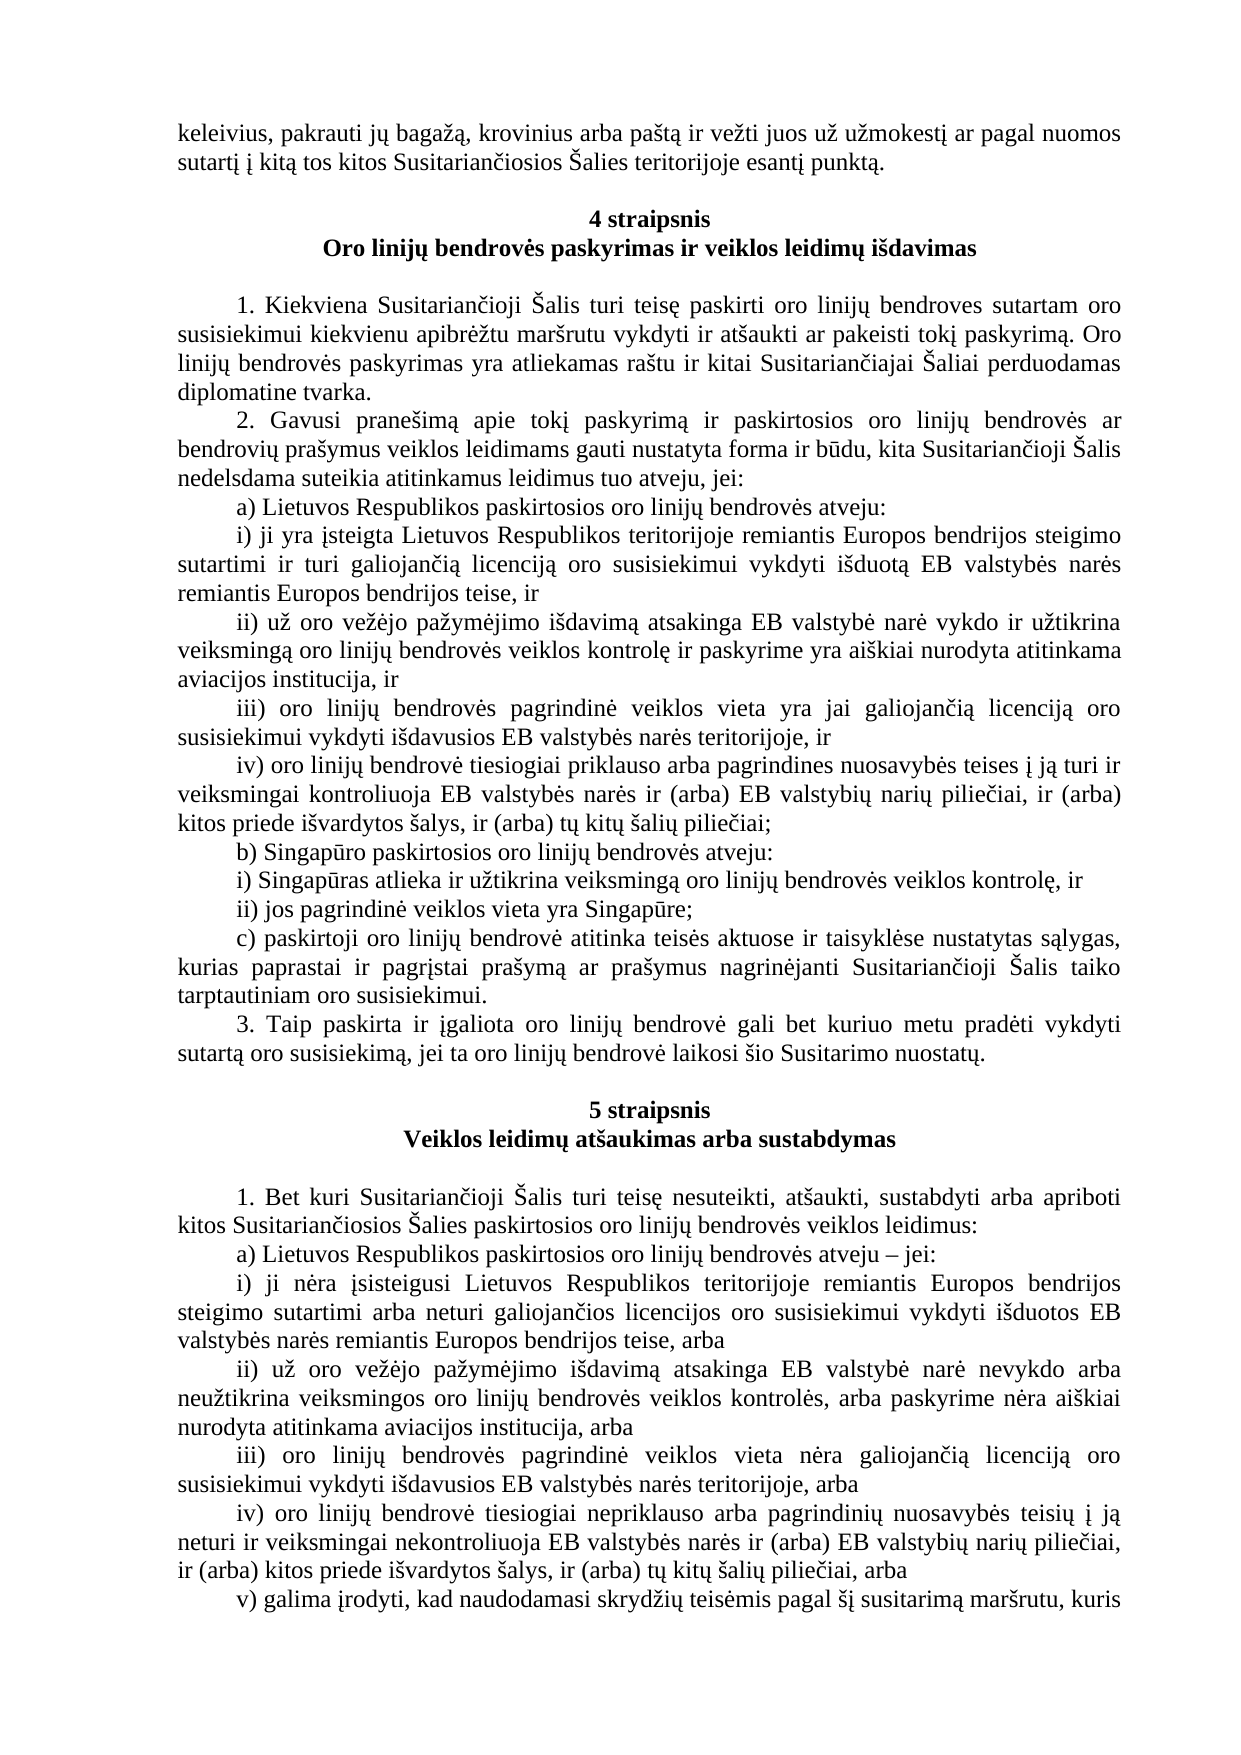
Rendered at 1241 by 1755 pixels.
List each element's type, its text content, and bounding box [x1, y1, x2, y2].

text ii) už oro vežėjo pažymėjimo išdavimą atsakinga EB valstybė narė vykdo ir užtikrina veiksmingą oro linijų bendrovės veiklos kontrolę ir paskyrime yra aiškiai nurodyta atitinkama aviacijos institucija, ir [177, 607, 1122, 693]
text a) Lietuvos Respublikos paskirtosios oro linijų bendrovės atveju – jei: [177, 1239, 1122, 1268]
text iii) oro linijų bendrovės pagrindinė veiklos vieta nėra galiojančią licenciją oro susisiekimui vykdyti išdavusios EB valstybės narės teritorijoje, arba [177, 1441, 1122, 1498]
text i) Singapūras atlieka ir užtikrina veiksmingą oro linijų bendrovės veiklos kontrolę, ir [177, 866, 1122, 894]
text b) Singapūro paskirtosios oro linijų bendrovės atveju: [177, 837, 1122, 866]
text ii) už oro vežėjo pažymėjimo išdavimą atsakinga EB valstybė narė nevykdo arba neužtikrina veiksmingos oro linijų bendrovės veiklos kontrolės, arba paskyrime nėra aiškiai nurodyta atitinkama aviacijos institucija, arba [177, 1354, 1122, 1441]
text 1. Kiekviena Susitariančioji Šalis turi teisę paskirti oro linijų bendroves sutartam oro susisiekimui kiekvienu apibrėžtu maršrutu vykdyti ir atšaukti ar pakeisti tokį paskyrimą. Oro linijų bendrovės paskyrimas yra atliekamas raštu ir kitai Susitariančiajai Šaliai perduodamas diplomatine tvarka. [177, 291, 1122, 406]
text a) Lietuvos Respublikos paskirtosios oro linijų bendrovės atveju: [177, 492, 1122, 521]
text iv) oro linijų bendrovė tiesiogiai nepriklauso arba pagrindinių nuosavybės teisių į ją neturi ir veiksmingai nekontroliuoja EB valstybės narės ir (arba) EB valstybių narių piliečiai, ir (arba) kitos priede išvardytos šalys, ir (arba) tų kitų šalių piliečiai, arba [177, 1498, 1122, 1584]
text Oro linijų bendrovės paskyrimas ir veiklos leidimų išdavimas [177, 233, 1122, 262]
text iv) oro linijų bendrovė tiesiogiai priklauso arba pagrindines nuosavybės teises į ją turi ir veiksmingai kontroliuoja EB valstybės narės ir (arba) EB valstybių narių piliečiai, ir (arba) kitos priede išvardytos šalys, ir (arba) tų kitų šalių piliečiai; [177, 751, 1122, 837]
text c) paskirtoji oro linijų bendrovė atitinka teisės aktuose ir taisyklėse nustatytas sąlygas, kurias paprastai ir pagrįstai prašymą ar prašymus nagrinėjanti Susitariančioji Šalis taiko tarptautiniam oro susisiekimui. [177, 923, 1122, 1009]
text v) galima įrodyti, kad naudodamasi skrydžių teisėmis pagal šį susitarimą maršrutu, kuris [177, 1584, 1122, 1613]
text iii) oro linijų bendrovės pagrindinė veiklos vieta yra jai galiojančią licenciją oro susisiekimui vykdyti išdavusios EB valstybės narės teritorijoje, ir [177, 693, 1122, 751]
text i) ji yra įsteigta Lietuvos Respublikos teritorijoje remiantis Europos bendrijos steigimo sutartimi ir turi galiojančią licenciją oro susisiekimui vykdyti išduotą EB valstybės narės remiantis Europos bendrijos teise, ir [177, 521, 1122, 607]
text i) ji nėra įsisteigusi Lietuvos Respublikos teritorijoje remiantis Europos bendrijos steigimo sutartimi arba neturi galiojančios licencijos oro susisiekimui vykdyti išduotos EB valstybės narės remiantis Europos bendrijos teise, arba [177, 1268, 1122, 1354]
text keleivius, pakrauti jų bagažą, krovinius arba paštą ir vežti juos už užmokestį ar pagal nuomos sutartį į kitą tos kitos Susitariančiosios Šalies teritorijoje esantį punktą. [177, 118, 1122, 176]
text 5 straipsnis [177, 1096, 1122, 1124]
text ii) jos pagrindinė veiklos vieta yra Singapūre; [177, 894, 1122, 923]
text 3. Taip paskirta ir įgaliota oro linijų bendrovė gali bet kuriuo metu pradėti vykdyti sutartą oro susisiekimą, jei ta oro linijų bendrovė laikosi šio Susitarimo nuostatų. [177, 1009, 1122, 1067]
text Veiklos leidimų atšaukimas arba sustabdymas [177, 1124, 1122, 1153]
text 1. Bet kuri Susitariančioji Šalis turi teisę nesuteikti, atšaukti, sustabdyti arba apriboti kitos Susitariančiosios Šalies paskirtosios oro linijų bendrovės veiklos leidimus: [177, 1182, 1122, 1239]
text 2. Gavusi pranešimą apie tokį paskyrimą ir paskirtosios oro linijų bendrovės ar bendrovių prašymus veiklos leidimams gauti nustatyta forma ir būdu, kita Susitariančioji Šalis nedelsdama suteikia atitinkamus leidimus tuo atveju, jei: [177, 406, 1122, 492]
text 4 straipsnis [177, 204, 1122, 233]
